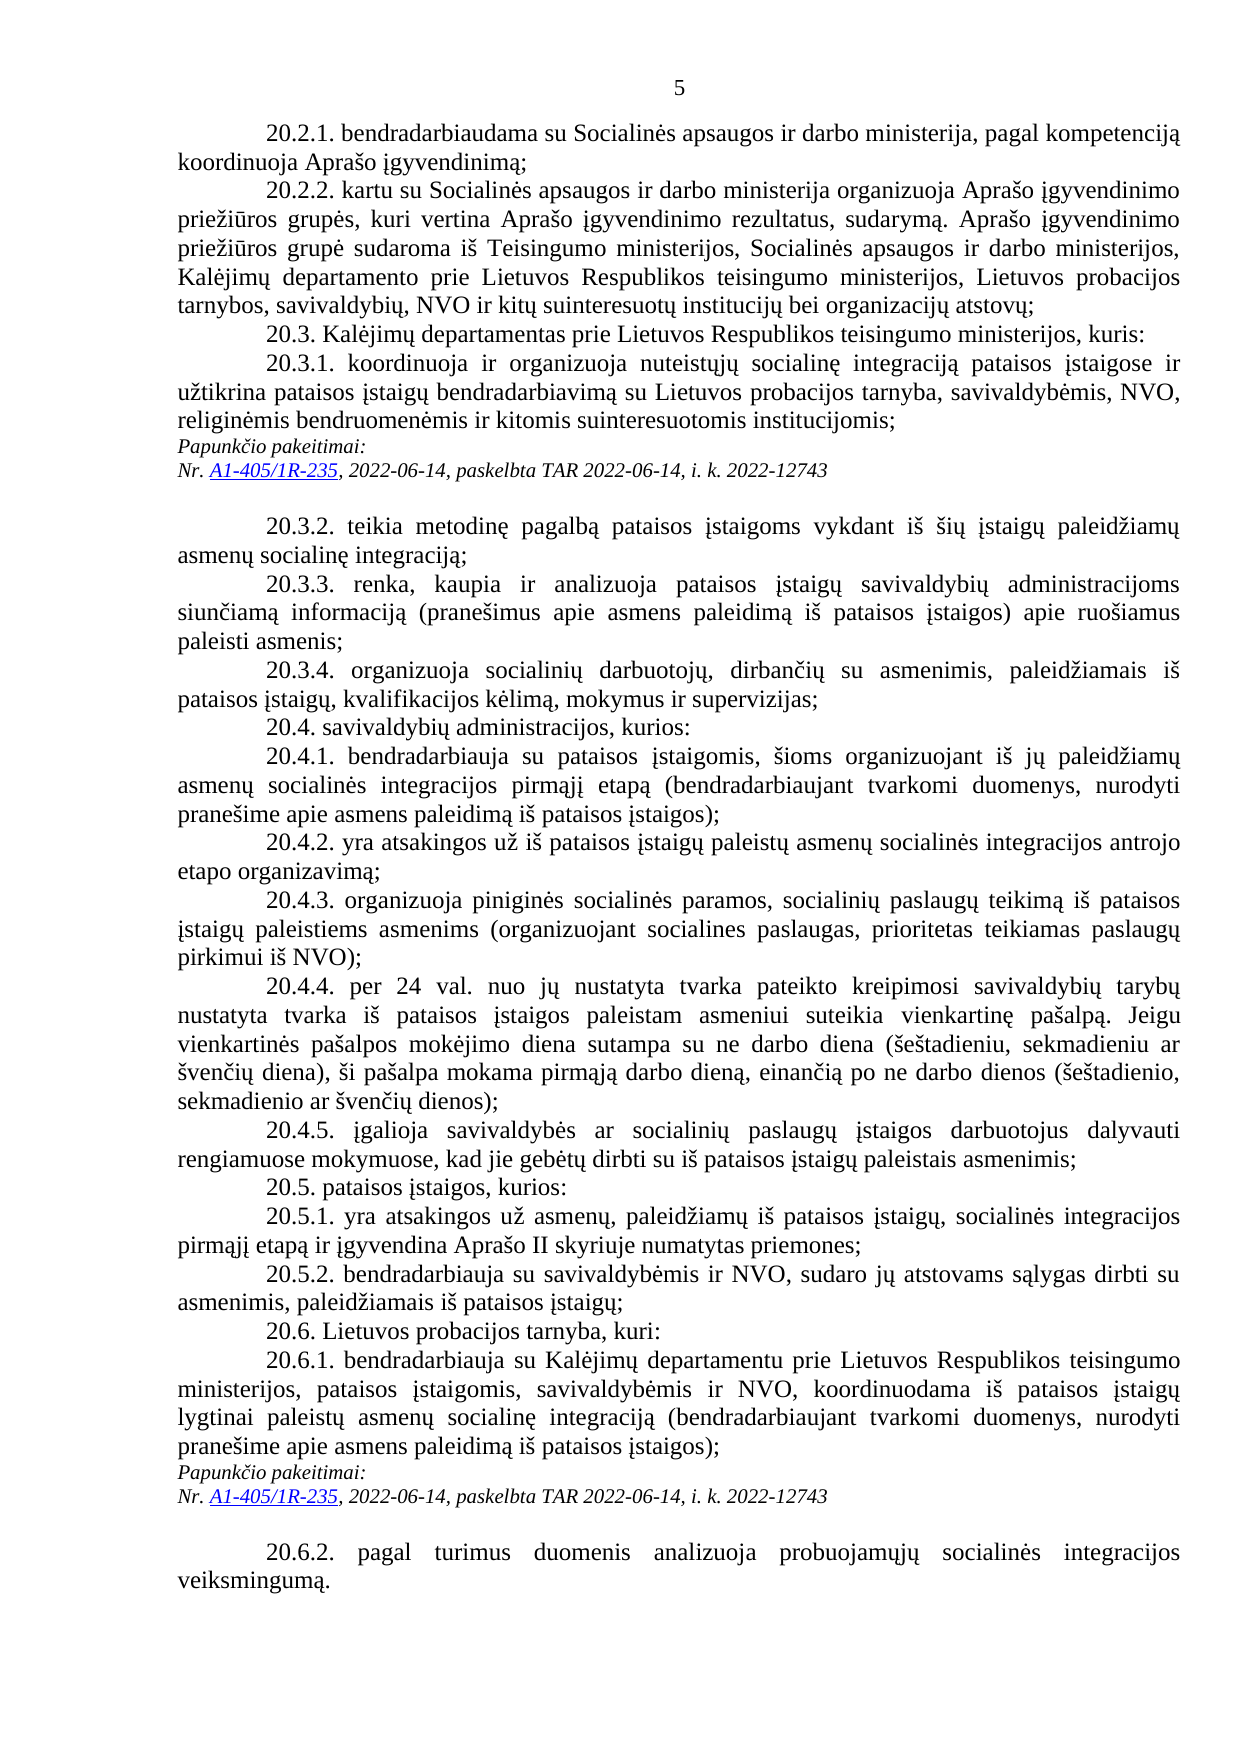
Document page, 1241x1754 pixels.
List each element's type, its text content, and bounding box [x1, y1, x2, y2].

text 20.3.2. teikia metodinę pagalbą pataisos įstaigoms vykdant iš šių įstaigų paleidžiamų asmenų socialinę integraciją; [177, 511, 1181, 569]
text 20.3. Kalėjimų departamentas prie Lietuvos Respublikos teisingumo ministerijos, kuris: [177, 319, 1181, 348]
text 20.4.2. yra atsakingos už iš pataisos įstaigų paleistų asmenų socialinės integracijos antrojo etapo organizavimą; [177, 827, 1181, 885]
text 20.4.3. organizuoja piniginės socialinės paramos, socialinių paslaugų teikimą iš pataisos įstaigų paleistiems asmenims (organizuojant socialines paslaugas, prioritetas teikiamas paslaugų pirkimui iš NVO); [177, 885, 1181, 971]
text 20.3.3. renka, kaupia ir analizuoja pataisos įstaigų savivaldybių administracijoms siunčiamą informaciją (pranešimus apie asmens paleidimą iš pataisos įstaigos) apie ruošiamus paleisti asmenis; [177, 569, 1181, 655]
text Papunkčio pakeitimai: [177, 1460, 1181, 1484]
text 20.6.1. bendradarbiauja su Kalėjimų departamentu prie Lietuvos Respublikos teisingumo ministerijos, pataisos įstaigomis, savivaldybėmis ir NVO, koordinuodama iš pataisos įstaigų lygtinai paleistų asmenų socialinę integraciją (bendradarbiaujant tvarkomi duomenys, nurodyti pranešime apie asmens paleidimą iš pataisos įstaigos); [177, 1345, 1181, 1460]
text 20.4.5. įgalioja savivaldybės ar socialinių paslaugų įstaigos darbuotojus dalyvauti rengiamuose mokymuose, kad jie gebėtų dirbti su iš pataisos įstaigų paleistais asmenimis; [177, 1115, 1181, 1172]
text Papunkčio pakeitimai: [177, 434, 1181, 458]
text 20.5.1. yra atsakingos už asmenų, paleidžiamų iš pataisos įstaigų, socialinės integracijos pirmąjį etapą ir įgyvendina Aprašo II skyriuje numatytas priemones; [177, 1201, 1181, 1259]
text Nr. A1-405/1R-235, 2022-06-14, paskelbta TAR 2022-06-14, i. k. 2022-12743 [177, 458, 1181, 482]
text 20.6. Lietuvos probacijos tarnyba, kuri: [177, 1316, 1181, 1345]
text 20.6.2. pagal turimus duomenis analizuoja probuojamųjų socialinės integracijos veiksmingumą. [177, 1537, 1181, 1594]
text 20.4. savivaldybių administracijos, kurios: [177, 712, 1181, 741]
text 20.2.1. bendradarbiaudama su Socialinės apsaugos ir darbo ministerija, pagal kompetenciją koordinuoja Aprašo įgyvendinimą; [177, 118, 1181, 176]
text 20.4.1. bendradarbiauja su pataisos įstaigomis, šioms organizuojant iš jų paleidžiamų asmenų socialinės integracijos pirmąjį etapą (bendradarbiaujant tvarkomi duomenys, nurodyti pranešime apie asmens paleidimą iš pataisos įstaigos); [177, 741, 1181, 827]
text 20.3.1. koordinuoja ir organizuoja nuteistųjų socialinę integraciją pataisos įstaigose ir užtikrina pataisos įstaigų bendradarbiavimą su Lietuvos probacijos tarnyba, savivaldybėmis, NVO, religinėmis bendruomenėmis ir kitomis suinteresuotomis institucijomis; [177, 348, 1181, 434]
text Nr. A1-405/1R-235, 2022-06-14, paskelbta TAR 2022-06-14, i. k. 2022-12743 [177, 1484, 1181, 1508]
text 20.5.2. bendradarbiauja su savivaldybėmis ir NVO, sudaro jų atstovams sąlygas dirbti su asmenimis, paleidžiamais iš pataisos įstaigų; [177, 1259, 1181, 1316]
text 20.3.4. organizuoja socialinių darbuotojų, dirbančių su asmenimis, paleidžiamais iš pataisos įstaigų, kvalifikacijos kėlimą, mokymus ir supervizijas; [177, 655, 1181, 712]
text 20.4.4. per 24 val. nuo jų nustatyta tvarka pateikto kreipimosi savivaldybių tarybų nustatyta tvarka iš pataisos įstaigos paleistam asmeniui suteikia vienkartinę pašalpą. Jeigu vienkartinės pašalpos mokėjimo diena sutampa su ne darbo diena (šeštadieniu, sekmadieniu ar švenčių diena), ši pašalpa mokama pirmąją darbo dieną, einančią po ne darbo dienos (šeštadienio, sekmadienio ar švenčių dienos); [177, 971, 1181, 1115]
text 20.5. pataisos įstaigos, kurios: [177, 1172, 1181, 1201]
text 20.2.2. kartu su Socialinės apsaugos ir darbo ministerija organizuoja Aprašo įgyvendinimo priežiūros grupės, kuri vertina Aprašo įgyvendinimo rezultatus, sudarymą. Aprašo įgyvendinimo priežiūros grupė sudaroma iš Teisingumo ministerijos, Socialinės apsaugos ir darbo ministerijos, Kalėjimų departamento prie Lietuvos Respublikos teisingumo ministerijos, Lietuvos probacijos tarnybos, savivaldybių, NVO ir kitų suinteresuotų institucijų bei organizacijų atstovų; [177, 176, 1181, 319]
